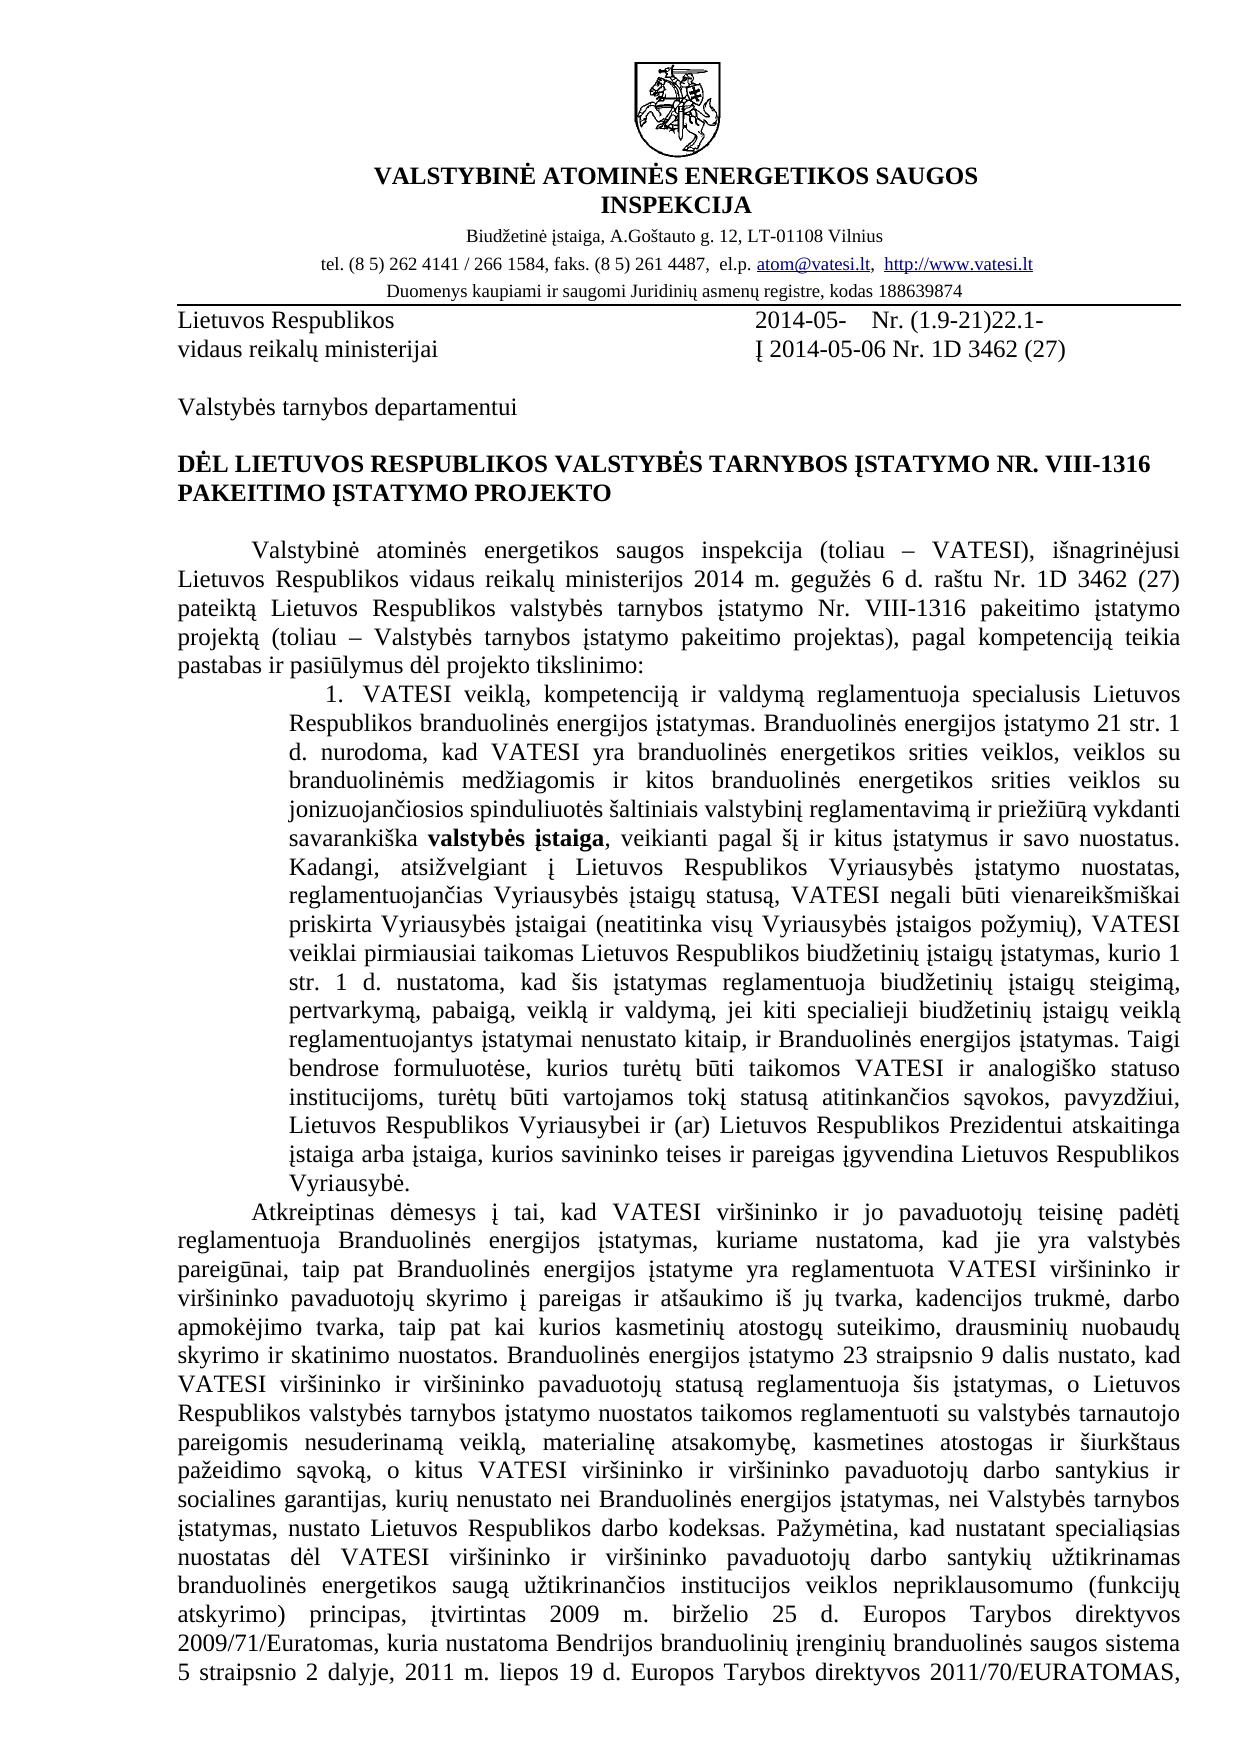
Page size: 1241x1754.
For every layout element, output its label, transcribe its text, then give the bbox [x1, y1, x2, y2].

text vidaus reikalų ministerijai Į 2014-05-06 Nr. 1D 3462 (27) [177, 334, 1181, 363]
text INSPEKCIJA [177, 190, 1181, 218]
text Valstybės tarnybos departamentui [177, 392, 1181, 421]
text tel. (8 5) 262 4141 / 266 1584, faks. (8 5) 261 4487, el.p. atom@vatesi.lt, http://www.vatesi.lt [177, 253, 1181, 274]
text DĖL LIETUVOS RESPUBLIKOS VALSTYBĖS TARNYBOS ĮSTATYMO NR. VIII-1316 PAKEITIMO ĮSTATYMO PROJEKTO [177, 449, 1181, 507]
text Lietuvos Respublikos 2014-05- Nr. (1.9-21)22.1- [177, 306, 1181, 334]
text Valstybinė atominės energetikos saugos inspekcija (toliau – VATESI), išnagrinėjusi Lietuvos Respublikos vidaus reikalų ministerijos 2014 m. gegužės 6 d. raštu Nr. 1D 3462 (27) pateiktą Lietuvos Respublikos valstybės tarnybos įstatymo Nr. VIII-1316 pakeitimo įstatymo projektą (toliau – Valstybės tarnybos įstatymo pakeitimo projektas), pagal kompetenciją teikia pastabas ir pasiūlymus dėl projekto tikslinimo: [177, 536, 1181, 679]
text Biudžetinė įstaiga, A.Goštauto g. 12, LT-01108 Vilnius [177, 225, 1181, 246]
text Atkreiptinas dėmesys į tai, kad VATESI viršininko ir jo pavaduotojų teisinę padėtį reglamentuoja Branduolinės energijos įstatymas, kuriame nustatoma, kad jie yra valstybės pareigūnai, taip pat Branduolinės energijos įstatyme yra reglamentuota VATESI viršininko ir viršininko pavaduotojų skyrimo į pareigas ir atšaukimo iš jų tvarka, kadencijos trukmė, darbo apmokėjimo tvarka, taip pat kai kurios kasmetinių atostogų suteikimo, drausminių nuobaudų skyrimo ir skatinimo nuostatos. Branduolinės energijos įstatymo 23 straipsnio 9 dalis nustato, kad VATESI viršininko ir viršininko pavaduotojų statusą reglamentuoja šis įstatymas, o Lietuvos Respublikos valstybės tarnybos įstatymo nuostatos taikomos reglamentuoti su valstybės tarnautojo pareigomis nesuderinamą veiklą, materialinę atsakomybę, kasmetines atostogas ir šiurkštaus pažeidimo sąvoką, o kitus VATESI viršininko ir viršininko pavaduotojų darbo santykius ir socialines garantijas, kurių nenustato nei Branduolinės energijos įstatymas, nei Valstybės tarnybos įstatymas, nustato Lietuvos Respublikos darbo kodeksas. Pažymėtina, kad nustatant specialiąsias nuostatas dėl VATESI viršininko ir viršininko pavaduotojų darbo santykių užtikrinamas branduolinės energetikos saugą užtikrinančios institucijos veiklos nepriklausomumo (funkcijų atskyrimo) principas, įtvirtintas 2009 m. birželio 25 d. Europos Tarybos direktyvos 2009/71/Euratomas, kuria nustatoma Bendrijos branduolinių įrenginių branduolinės saugos sistema 5 straipsnio 2 dalyje, 2011 m. liepos 19 d. Europos Tarybos direktyvos 2011/70/EURATOMAS, [177, 1197, 1181, 1686]
list VATESI veiklą, kompetenciją ir valdymą reglamentuoja specialusis Lietuvos Respublikos branduolinės energijos įstatymas. Branduolinės energijos įstatymo 21 str. 1 d. nurodoma, kad VATESI yra branduolinės energetikos srities veiklos, veiklos su branduolinėmis medžiagomis ir kitos branduolinės energetikos srities veiklos su jonizuojančiosios spinduliuotės šaltiniais valstybinį reglamentavimą ir priežiūrą vykdanti savarankiška valstybės įstaiga, veikianti pagal šį ir kitus įstatymus ir savo nuostatus. Kadangi, atsižvelgiant į Lietuvos Respublikos Vyriausybės įstatymo nuostatas, reglamentuojančias Vyriausybės įstaigų statusą, VATESI negali būti vienareikšmiškai priskirta Vyriausybės įstaigai (neatitinka visų Vyriausybės įstaigos požymių), VATESI veiklai pirmiausiai taikomas Lietuvos Respublikos biudžetinių įstaigų įstatymas, kurio 1 str. 1 d. nustatoma, kad šis įstatymas reglamentuoja biudžetinių įstaigų steigimą, pertvarkymą, pabaigą, veiklą ir valdymą, jei kiti specialieji biudžetinių įstaigų veiklą reglamentuojantys įstatymai nenustato kitaip, ir Branduolinės energijos įstatymas. Taigi bendrose formuluotėse, kurios turėtų būti taikomos VATESI ir analogiško statuso institucijoms, turėtų būti vartojamos tokį statusą atitinkančios sąvokos, pavyzdžiui, Lietuvos Respublikos Vyriausybei ir (ar) Lietuvos Respublikos Prezidentui atskaitinga įstaiga arba įstaiga, kurios savininko teises ir pareigas įgyvendina Lietuvos Respublikos Vyriausybė. [251, 679, 1181, 1197]
text Duomenys kaupiami ir saugomi Juridinių asmenų registre, kodas 188639874 [177, 280, 1181, 304]
text VALSTYBINĖ ATOMINĖS ENERGETIKOS SAUGOS [177, 161, 1181, 190]
